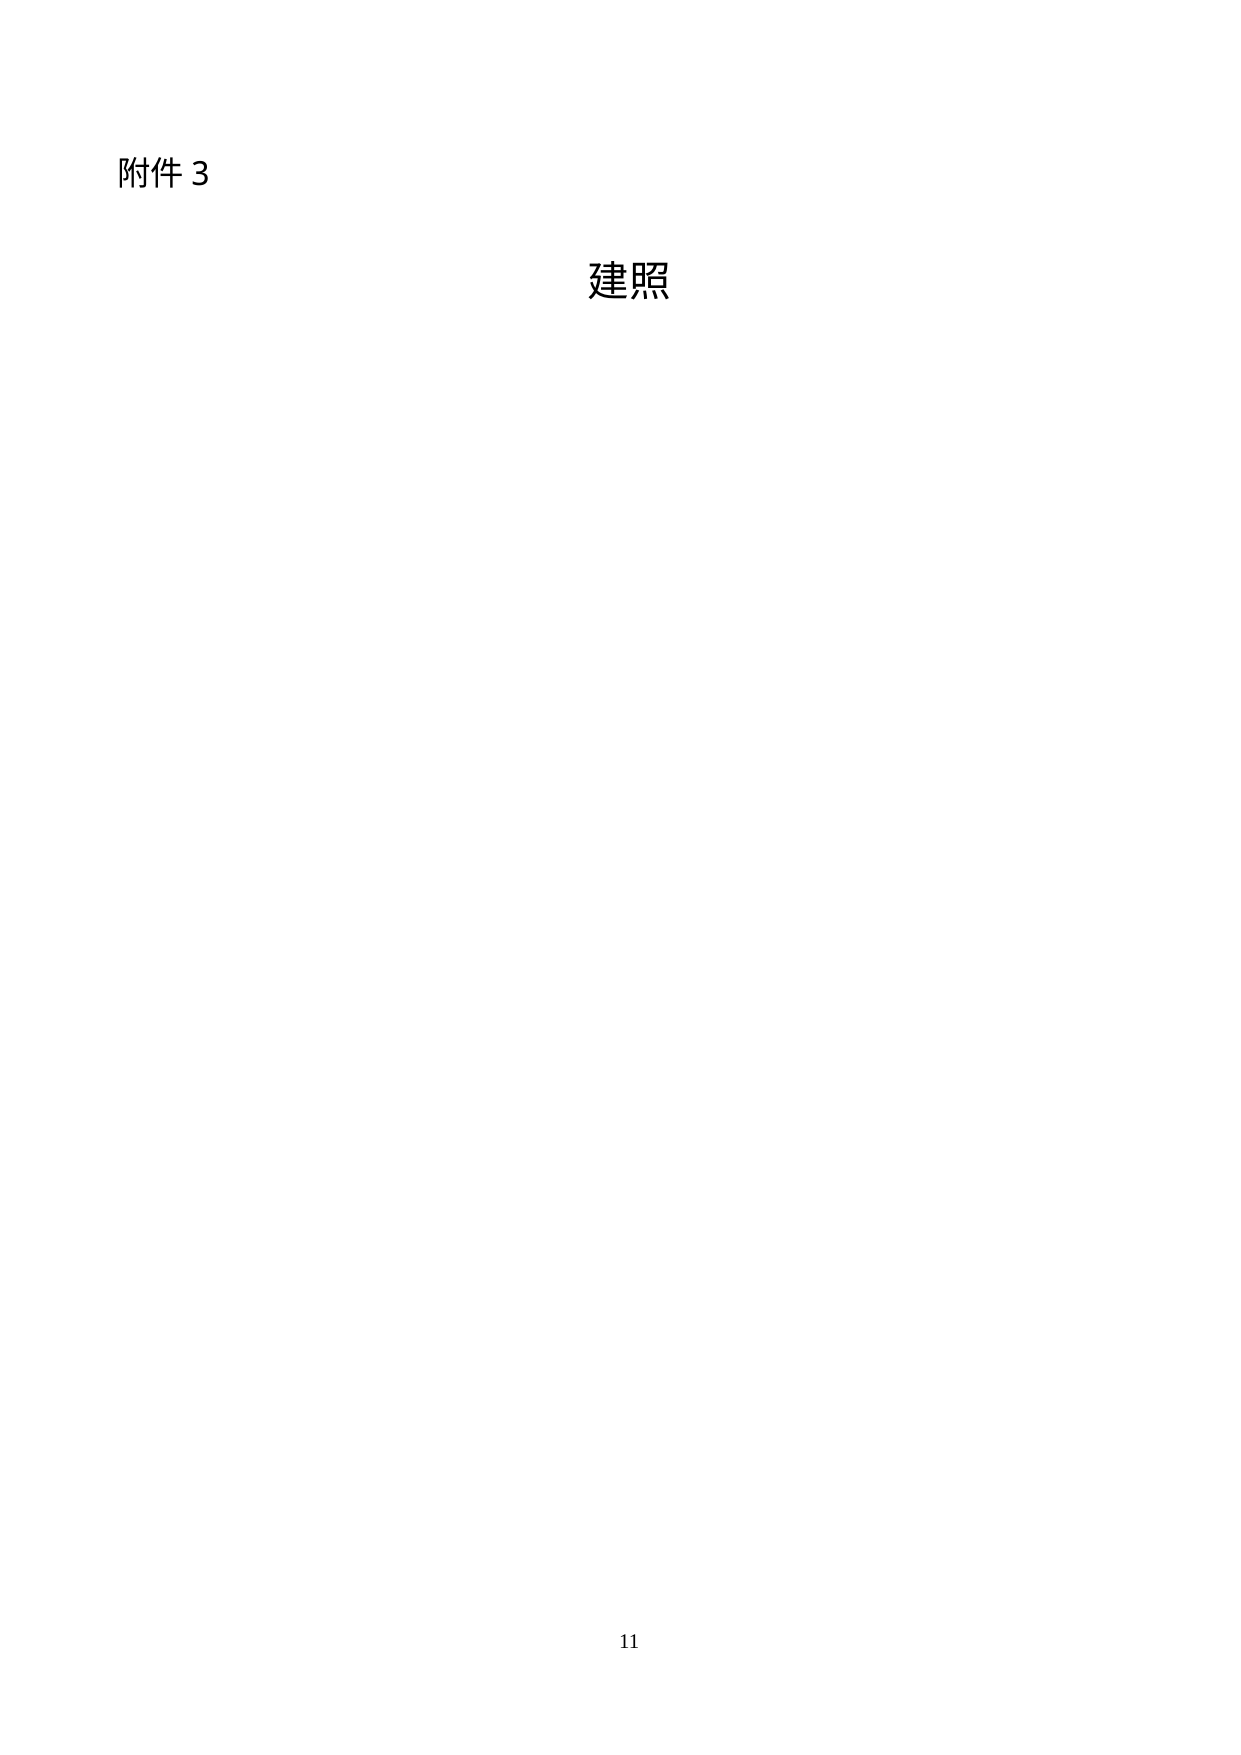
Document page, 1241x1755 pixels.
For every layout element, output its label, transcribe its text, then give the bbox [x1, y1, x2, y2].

text 附件3 [117, 147, 252, 195]
text 建照 [77, 237, 1181, 299]
